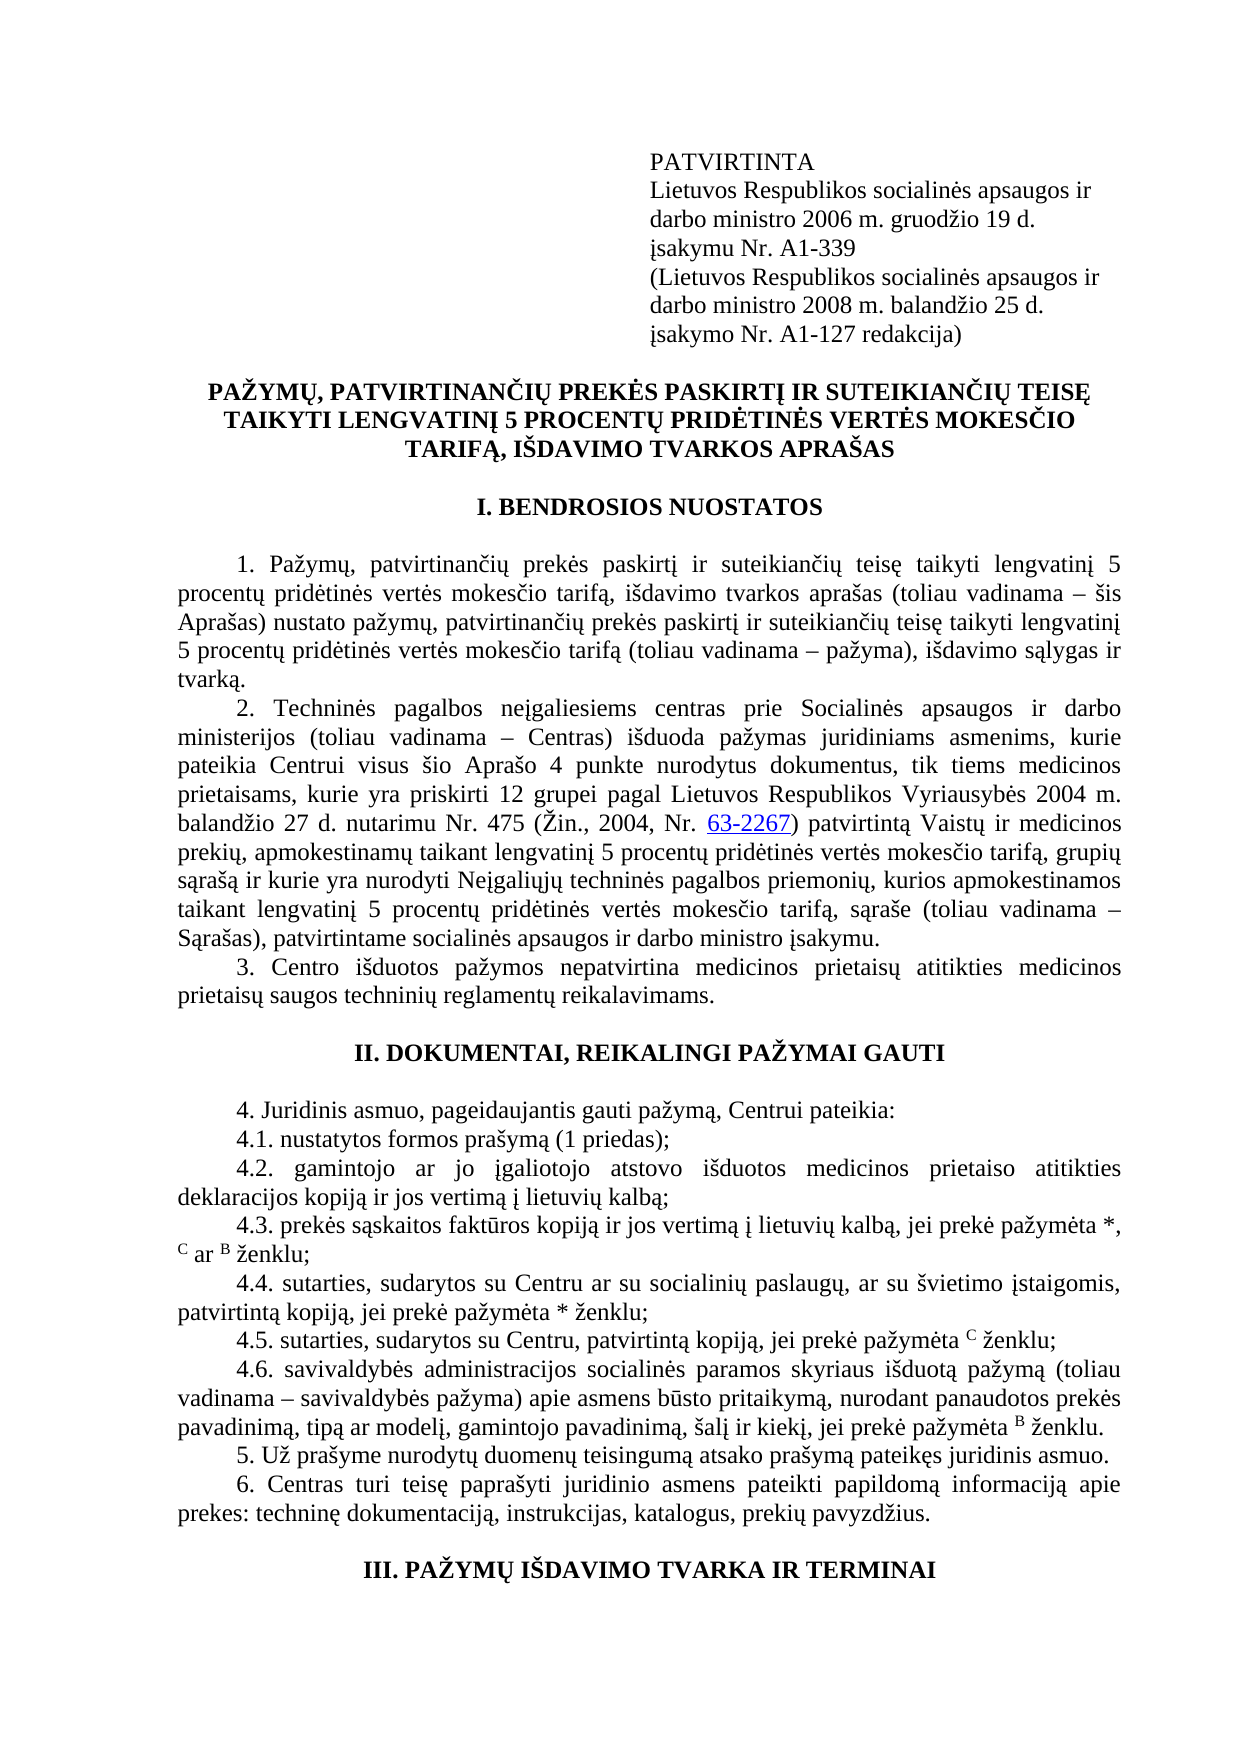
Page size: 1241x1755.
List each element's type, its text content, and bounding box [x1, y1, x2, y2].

text I. BENDROSIOS NUOSTATOS [177, 492, 1122, 521]
text PATVIRTINTA [649, 147, 1122, 176]
text 4.4. sutarties, sudarytos su Centru ar su socialinių paslaugų, ar su švietimo įstaigomis, patvirtintą kopiją, jei prekė pažymėta * ženklu; [177, 1268, 1122, 1326]
text darbo ministro 2006 m. gruodžio 19 d. [649, 204, 1122, 233]
text 1. Pažymų, patvirtinančių prekės paskirtį ir suteikiančių teisę taikyti lengvatinį 5 procentų pridėtinės vertės mokesčio tarifą, išdavimo tvarkos aprašas (toliau vadinama – šis Aprašas) nustato pažymų, patvirtinančių prekės paskirtį ir suteikiančių teisę taikyti lengvatinį 5 procentų pridėtinės vertės mokesčio tarifą (toliau vadinama – pažyma), išdavimo sąlygas ir tvarką. [177, 549, 1122, 693]
text 4.2. gamintojo ar jo įgaliotojo atstovo išduotos medicinos prietaiso atitikties deklaracijos kopiją ir jos vertimą į lietuvių kalbą; [177, 1153, 1122, 1211]
text (Lietuvos Respublikos socialinės apsaugos ir [649, 262, 1122, 291]
text 4.3. prekės sąskaitos faktūros kopiją ir jos vertimą į lietuvių kalbą, jei prekė pažymėta *, C ar B ženklu; [177, 1211, 1122, 1268]
text 4.5. sutarties, sudarytos su Centru, patvirtintą kopiją, jei prekė pažymėta C ženklu; [177, 1326, 1122, 1354]
text 6. Centras turi teisę paprašyti juridinio asmens pateikti papildomą informaciją apie prekes: techninę dokumentaciją, instrukcijas, katalogus, prekių pavyzdžius. [177, 1469, 1122, 1527]
text II. DOKUMENTAI, REIKALINGI PAŽYMAI GAUTI [177, 1038, 1122, 1067]
text Lietuvos Respublikos socialinės apsaugos ir [649, 176, 1122, 204]
text 3. Centro išduotos pažymos nepatvirtina medicinos prietaisų atitikties medicinos prietaisų saugos techninių reglamentų reikalavimams. [177, 952, 1122, 1009]
text 2. Techninės pagalbos neįgaliesiems centras prie Socialinės apsaugos ir darbo ministerijos (toliau vadinama – Centras) išduoda pažymas juridiniams asmenims, kurie pateikia Centrui visus šio Aprašo 4 punkte nurodytus dokumentus, tik tiems medicinos prietaisams, kurie yra priskirti 12 grupei pagal Lietuvos Respublikos Vyriausybės 2004 m. balandžio 27 d. nutarimu Nr. 475 (Žin., 2004, Nr. 63-2267) patvirtintą Vaistų ir medicinos prekių, apmokestinamų taikant lengvatinį 5 procentų pridėtinės vertės mokesčio tarifą, grupių sąrašą ir kurie yra nurodyti Neįgaliųjų techninės pagalbos priemonių, kurios apmokestinamos taikant lengvatinį 5 procentų pridėtinės vertės mokesčio tarifą, sąraše (toliau vadinama – Sąrašas), patvirtintame socialinės apsaugos ir darbo ministro įsakymu. [177, 693, 1122, 952]
text 5. Už prašyme nurodytų duomenų teisingumą atsako prašymą pateikęs juridinis asmuo. [177, 1441, 1122, 1469]
text PAŽYMŲ, PATVIRTINANČIŲ PREKĖS PASKIRTĮ IR SUTEIKIANČIŲ TEISĘ TAIKYTI LENGVATINĮ 5 PROCENTŲ PRIDĖTINĖS VERTĖS MOKESČIO TARIFĄ, IŠDAVIMO TVARKOS APRAŠAS [177, 377, 1122, 463]
text įsakymu Nr. A1-339 [649, 233, 1122, 262]
text darbo ministro 2008 m. balandžio 25 d. [649, 291, 1122, 319]
text 4. Juridinis asmuo, pageidaujantis gauti pažymą, Centrui pateikia: [177, 1096, 1122, 1124]
text 4.1. nustatytos formos prašymą (1 priedas); [177, 1124, 1122, 1153]
text III. PAŽYMŲ IŠDAVIMO TVARKA IR TERMINAI [177, 1556, 1122, 1584]
text 4.6. savivaldybės administracijos socialinės paramos skyriaus išduotą pažymą (toliau vadinama – savivaldybės pažyma) apie asmens būsto pritaikymą, nurodant panaudotos prekės pavadinimą, tipą ar modelį, gamintojo pavadinimą, šalį ir kiekį, jei prekė pažymėta B ženklu. [177, 1354, 1122, 1441]
text įsakymo Nr. A1-127 redakcija) [649, 319, 1122, 348]
